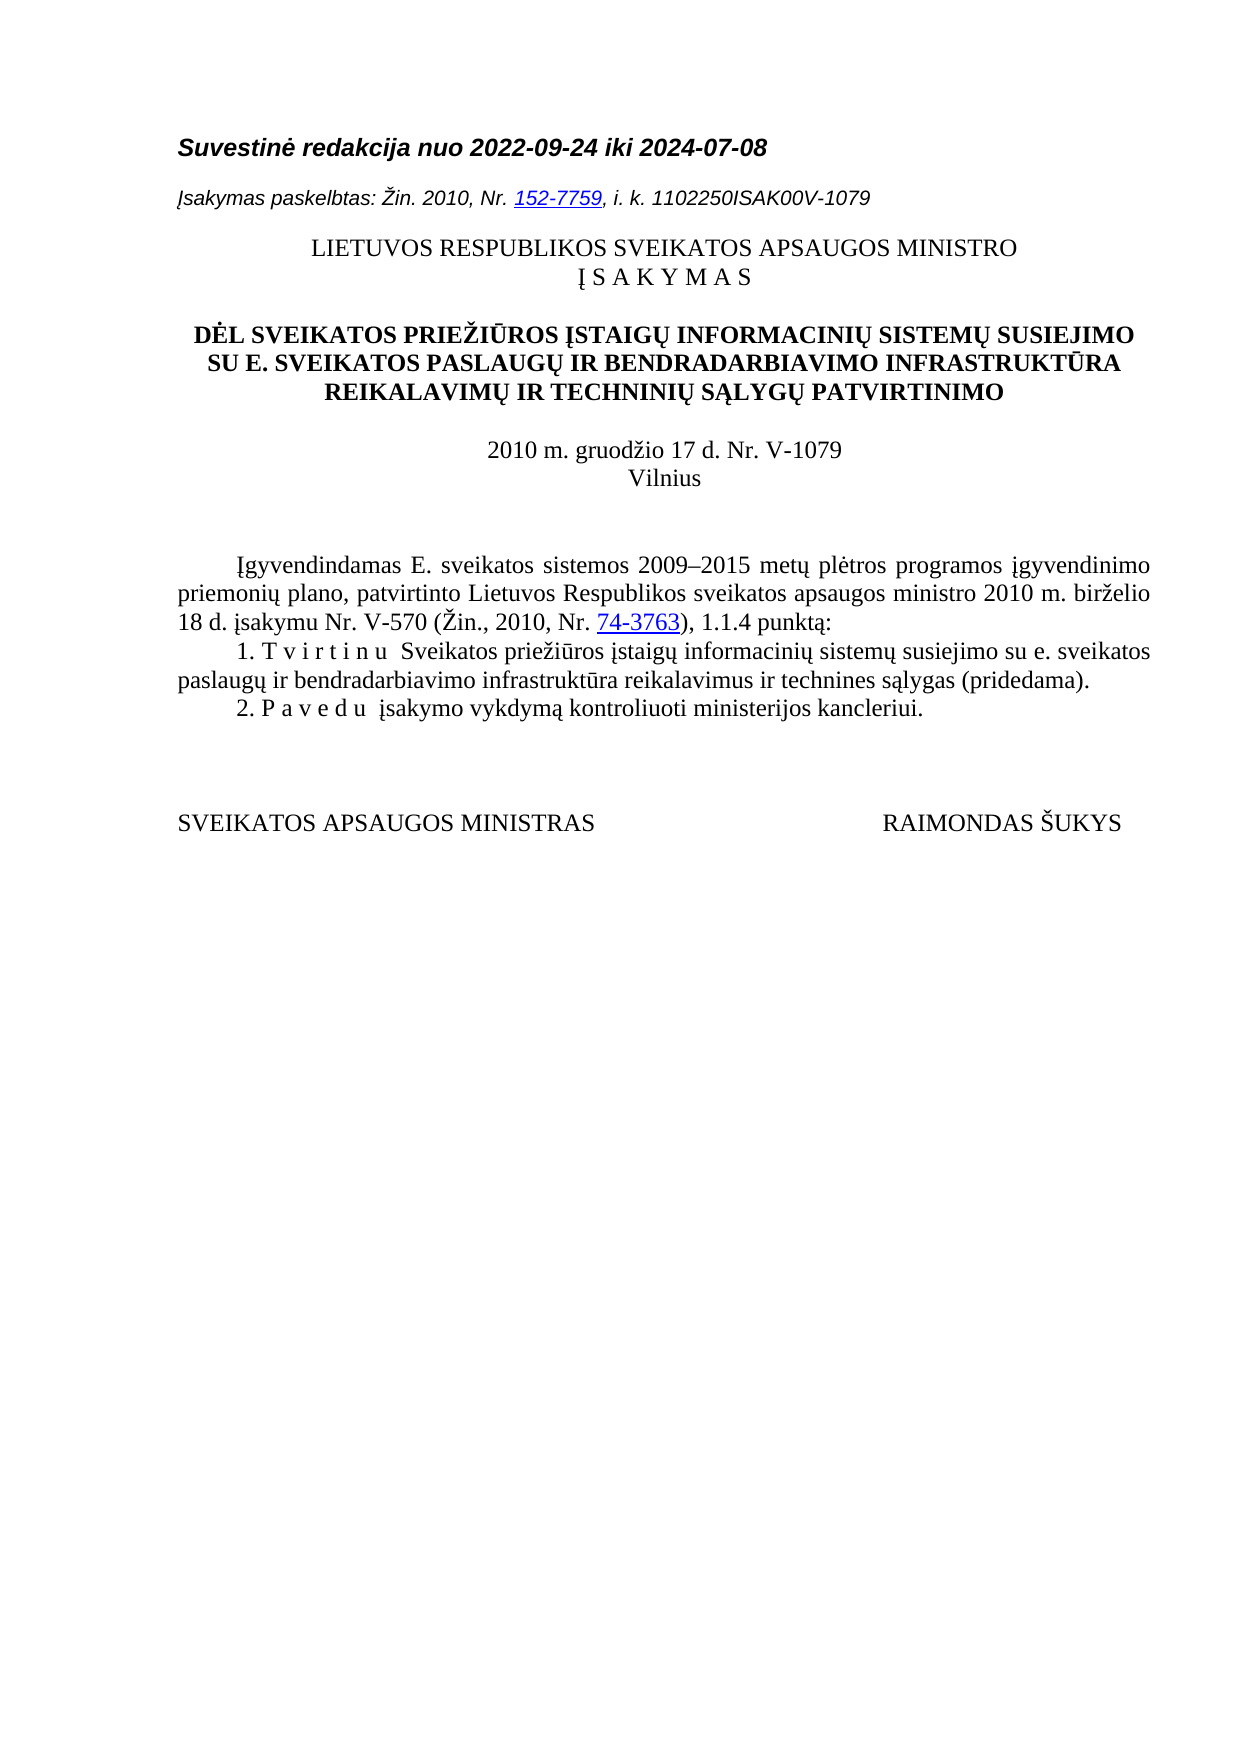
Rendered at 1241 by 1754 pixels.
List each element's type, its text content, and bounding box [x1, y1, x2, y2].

text ĮSAKYMAS [177, 262, 1152, 291]
text 2. Pavedu įsakymo vykdymą kontroliuoti ministerijos kancleriui. [177, 693, 1152, 722]
text Įsakymas paskelbtas: Žin. 2010, Nr. 152-7759, i. k. 1102250ISAK00V-1079 [177, 186, 1152, 209]
text 1. Tvirtinu Sveikatos priežiūros įstaigų informacinių sistemų susiejimo su e. sveikatos paslaugų ir bendradarbiavimo infrastruktūra reikalavimus ir technines sąlygas (pridedama). [177, 636, 1152, 693]
text Vilnius [177, 463, 1152, 492]
text SVEIKATOS APSAUGOS MINISTRAS RAIMONDAS ŠUKYS [177, 808, 1152, 837]
text 2010 m. gruodžio 17 d. Nr. V-1079 [177, 435, 1152, 463]
text DĖL SVEIKATOS PRIEŽIŪROS ĮSTAIGŲ INFORMACINIŲ SISTEMŲ SUSIEJIMO SU E. SVEIKATOS PASLAUGŲ IR BENDRADARBIAVIMO INFRASTRUKTŪRA REIKALAVIMŲ IR TECHNINIŲ SĄLYGŲ PATVIRTINIMO [177, 320, 1152, 406]
text Suvestinė redakcija nuo 2022-09-24 iki 2024-07-08 [177, 133, 1152, 162]
text Įgyvendindamas E. sveikatos sistemos 2009–2015 metų plėtros programos įgyvendinimo priemonių plano, patvirtinto Lietuvos Respublikos sveikatos apsaugos ministro 2010 m. birželio 18 d. įsakymu Nr. V-570 (Žin., 2010, Nr. 74-3763), 1.1.4 punktą: [177, 550, 1152, 636]
text LIETUVOS RESPUBLIKOS SVEIKATOS APSAUGOS MINISTRO [177, 233, 1152, 262]
